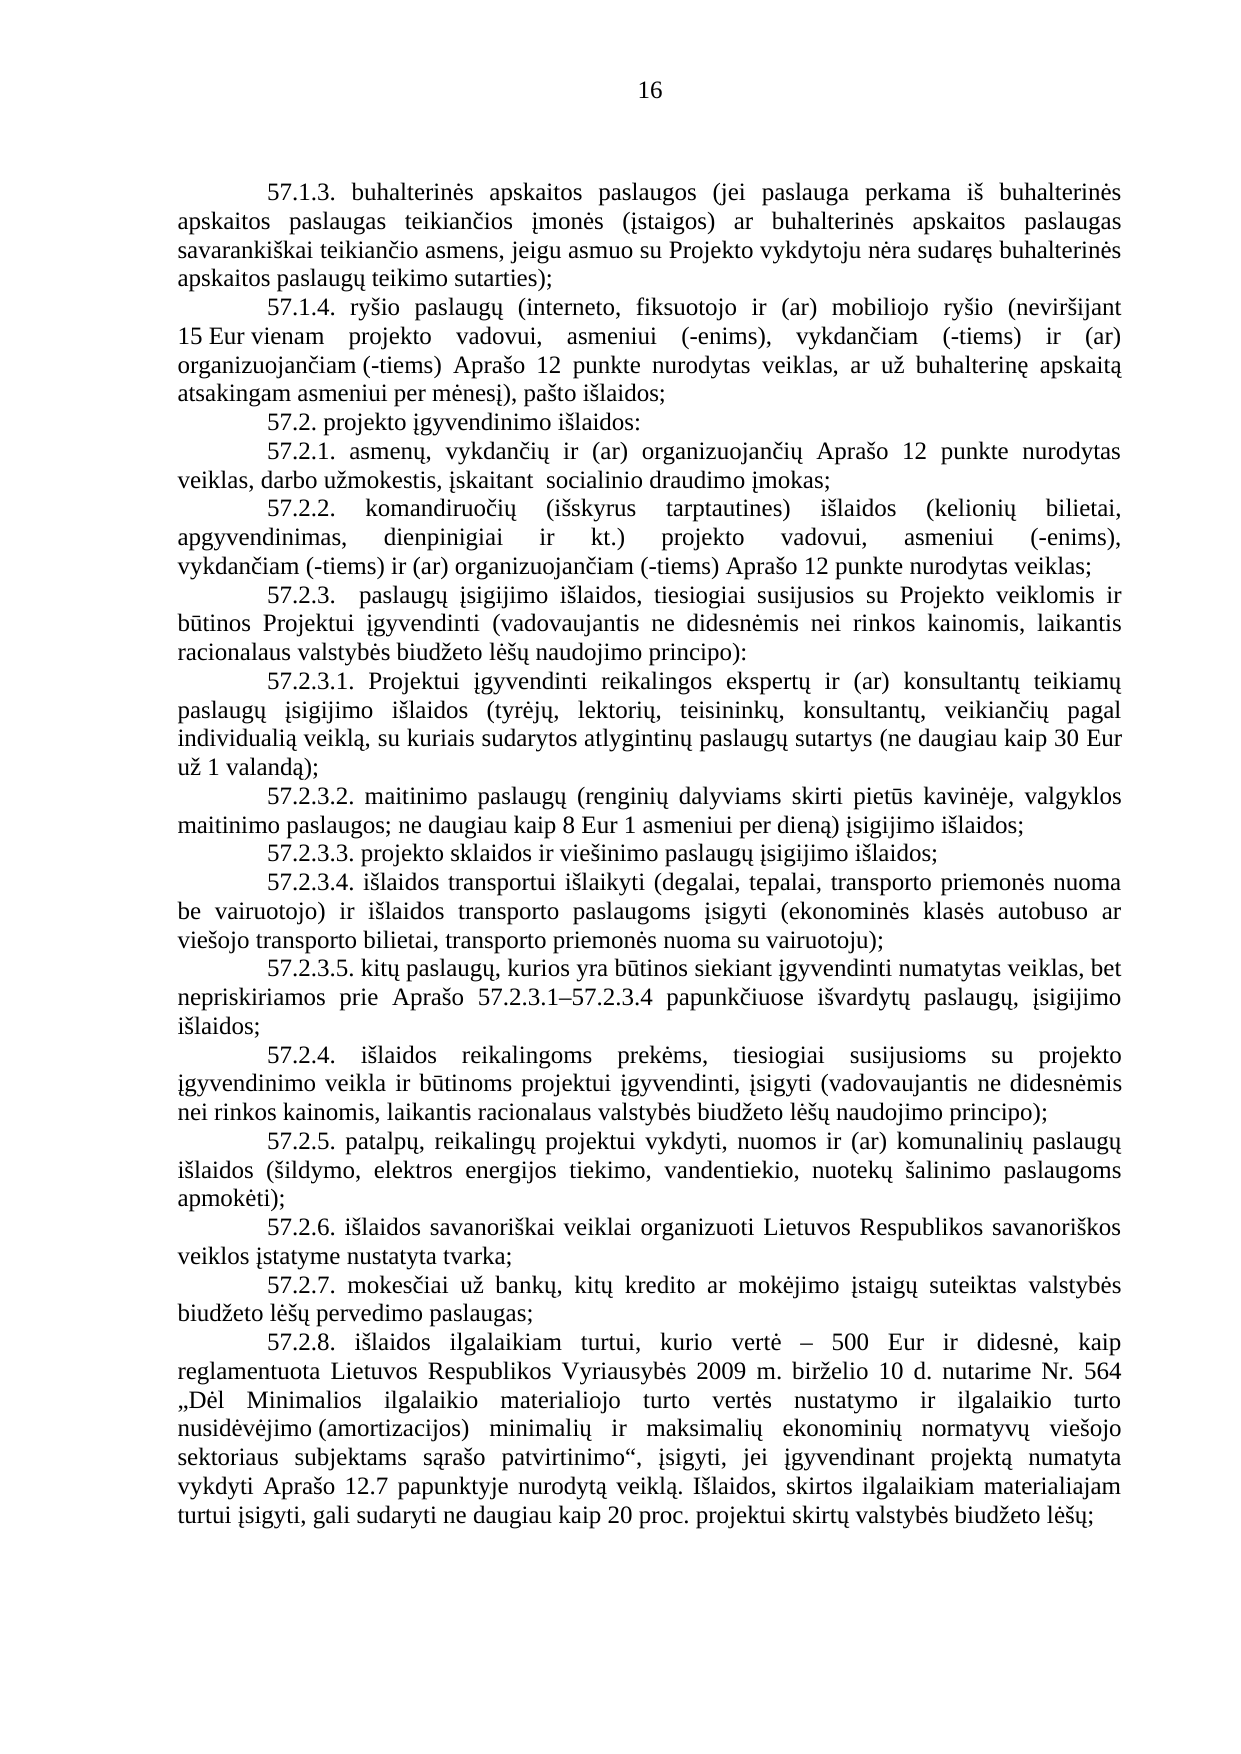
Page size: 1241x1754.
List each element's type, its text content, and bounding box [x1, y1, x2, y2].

text 57.1.4. ryšio paslaugų (interneto, fiksuotojo ir (ar) mobiliojo ryšio (neviršijant 15 Eur vienam projekto vadovui, asmeniui (-enims), vykdančiam (-tiems) ir (ar) organizuojančiam (‑tiems) Aprašo 12 punkte nurodytas veiklas, ar už buhalterinę apskaitą atsakingam asmeniui per mėnesį), pašto išlaidos; [177, 292, 1122, 407]
text 57.2.8. išlaidos ilgalaikiam turtui, kurio vertė – 500 Eur ir didesnė, kaip reglamentuota Lietuvos Respublikos Vyriausybės 2009 m. birželio 10 d. nutarime Nr. 564 „Dėl Minimalios ilgalaikio materialiojo turto vertės nustatymo ir ilgalaikio turto nusidėvėjimo (amortizacijos) minimalių ir maksimalių ekonominių normatyvų viešojo sektoriaus subjektams sąrašo patvirtinimo“, įsigyti, jei įgyvendinant projektą numatyta vykdyti Aprašo 12.7 papunktyje nurodytą veiklą. Išlaidos, skirtos ilgalaikiam materialiajam turtui įsigyti, gali sudaryti ne daugiau kaip 20 proc. projektui skirtų valstybės biudžeto lėšų; [177, 1327, 1122, 1528]
text 57.2.5. patalpų, reikalingų projektui vykdyti, nuomos ir (ar) komunalinių paslaugų išlaidos (šildymo, elektros energijos tiekimo, vandentiekio, nuotekų šalinimo paslaugoms apmokėti); [177, 1126, 1122, 1212]
text 57.1.3. buhalterinės apskaitos paslaugos (jei paslauga perkama iš buhalterinės apskaitos paslaugas teikiančios įmonės (įstaigos) ar buhalterinės apskaitos paslaugas savarankiškai teikiančio asmens, jeigu asmuo su Projekto vykdytoju nėra sudaręs buhalterinės apskaitos paslaugų teikimo sutarties); [177, 177, 1122, 292]
text 57.2.7. mokesčiai už bankų, kitų kredito ar mokėjimo įstaigų suteiktas valstybės biudžeto lėšų pervedimo paslaugas; [177, 1270, 1122, 1327]
text 57.2.3.2. maitinimo paslaugų (renginių dalyviams skirti pietūs kavinėje, valgyklos maitinimo paslaugos; ne daugiau kaip 8 Eur 1 asmeniui per dieną) įsigijimo išlaidos; [177, 781, 1122, 838]
text 57.2.3.1. Projektui įgyvendinti reikalingos ekspertų ir (ar) konsultantų teikiamų paslaugų įsigijimo išlaidos (tyrėjų, lektorių, teisininkų, konsultantų, veikiančių pagal individualią veiklą, su kuriais sudarytos atlygintinų paslaugų sutartys (ne daugiau kaip 30 Eur už 1 valandą); [177, 666, 1122, 781]
text 57.2.2. komandiruočių (išskyrus tarptautines) išlaidos (kelionių bilietai, apgyvendinimas, dienpinigiai ir kt.) projekto vadovui, asmeniui (-enims), vykdančiam (‑tiems) ir (ar) organizuojančiam (-tiems) Aprašo 12 punkte nurodytas veiklas; [177, 493, 1122, 580]
text 57.2.4. išlaidos reikalingoms prekėms, tiesiogiai susijusioms su projekto įgyvendinimo veikla ir būtinoms projektui įgyvendinti, įsigyti (vadovaujantis ne didesnėmis nei rinkos kainomis, laikantis racionalaus valstybės biudžeto lėšų naudojimo principo); [177, 1040, 1122, 1126]
text 57.2.6. išlaidos savanoriškai veiklai organizuoti Lietuvos Respublikos savanoriškos veiklos įstatyme nustatyta tvarka; [177, 1212, 1122, 1270]
text 57.2.3.4. išlaidos transportui išlaikyti (degalai, tepalai, transporto priemonės nuoma be vairuotojo) ir išlaidos transporto paslaugoms įsigyti (ekonominės klasės autobuso ar viešojo transporto bilietai, transporto priemonės nuoma su vairuotoju); [177, 867, 1122, 953]
text 57.2.3.5. kitų paslaugų, kurios yra būtinos siekiant įgyvendinti numatytas veiklas, bet nepriskiriamos prie Aprašo 57.2.3.1–57.2.3.4 papunkčiuose išvardytų paslaugų, įsigijimo išlaidos; [177, 953, 1122, 1040]
text 57.2.3. paslaugų įsigijimo išlaidos, tiesiogiai susijusios su Projekto veiklomis ir būtinos Projektui įgyvendinti (vadovaujantis ne didesnėmis nei rinkos kainomis, laikantis racionalaus valstybės biudžeto lėšų naudojimo principo): [177, 580, 1122, 666]
text 57.2.1. asmenų, vykdančių ir (ar) organizuojančių Aprašo 12 punkte nurodytas veiklas, darbo užmokestis, įskaitant socialinio draudimo įmokas; [177, 436, 1122, 493]
text 57.2. projekto įgyvendinimo išlaidos: [177, 407, 1122, 436]
text 57.2.3.3. projekto sklaidos ir viešinimo paslaugų įsigijimo išlaidos; [177, 838, 1122, 867]
